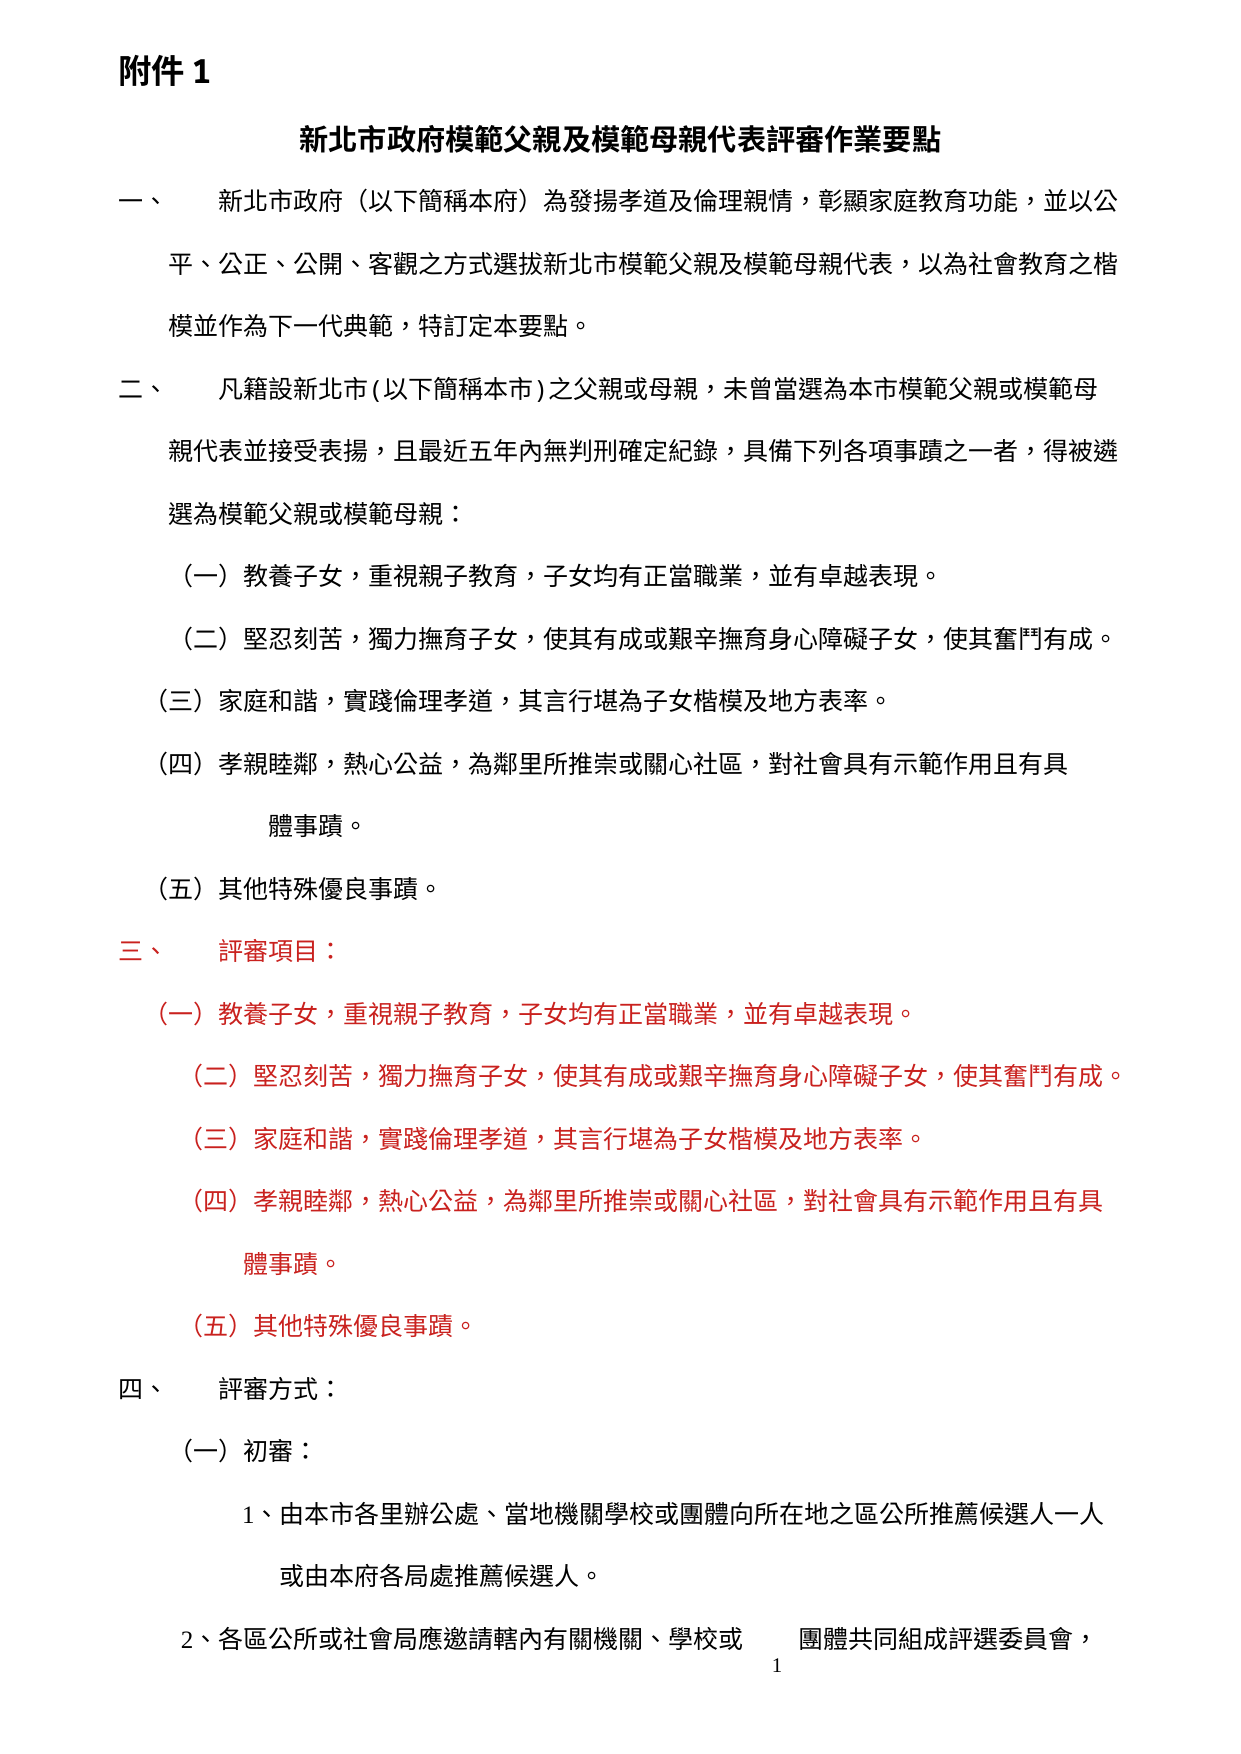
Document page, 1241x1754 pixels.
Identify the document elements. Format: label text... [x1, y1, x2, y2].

text 三、 評審項目： [118, 908, 1122, 971]
text （四）孝親睦鄰，熱心公益，為鄰里所推崇或關心社區，對社會具有示範作用且有具體事蹟。 [118, 1158, 1122, 1283]
text （五）其他特殊優良事蹟。 [118, 1283, 1122, 1346]
text 1、由本市各里辦公處、當地機關學校或團體向所在地之區公所推薦候選人一人或由本府各局處推薦候選人。 [242, 1471, 1122, 1596]
text 四、 評審方式： [118, 1346, 1122, 1408]
text 新北市政府模範父親及模範母親代表評審作業要點 [118, 96, 1122, 158]
text （三）家庭和諧，實踐倫理孝道，其言行堪為子女楷模及地方表率。 [118, 658, 1122, 721]
text 二、 凡籍設新北市(以下簡稱本市)之父親或母親，未曾當選為本市模範父親或模範母親代表並接受表揚，且最近五年內無判刑確定紀錄，具備下列各項事蹟之一者，得被遴選為模範父親或模範母親： [118, 346, 1122, 533]
text （一）教養子女，重視親子教育，子女均有正當職業，並有卓越表現。 [168, 533, 1122, 596]
text （二）堅忍刻苦，獨力撫育子女，使其有成或艱辛撫育身心障礙子女，使其奮鬥有成。 [168, 596, 1122, 658]
text （二）堅忍刻苦，獨力撫育子女，使其有成或艱辛撫育身心障礙子女，使其奮鬥有成。 [118, 1033, 1122, 1096]
text （四）孝親睦鄰，熱心公益，為鄰里所推崇或關心社區，對社會具有示範作用且有具 [118, 721, 1122, 783]
text 體事蹟。 [118, 783, 1122, 846]
text （一）教養子女，重視親子教育，子女均有正當職業，並有卓越表現。 [118, 971, 1122, 1033]
text （五）其他特殊優良事蹟。 [118, 846, 1122, 908]
text 一、 新北市政府（以下簡稱本府）為發揚孝道及倫理親情，彰顯家庭教育功能，並以公平、公正、公開、客觀之方式選拔新北市模範父親及模範母親代表，以為社會教育之楷模並作為下一代典範，特訂定本要點。 [118, 158, 1122, 346]
text 2、各區公所或社會局應邀請轄內有關機關、學校或團體共同組成評選委員會， [118, 1596, 1122, 1658]
text （三）家庭和諧，實踐倫理孝道，其言行堪為子女楷模及地方表率。 [118, 1096, 1122, 1158]
text （一）初審： [168, 1408, 1122, 1471]
